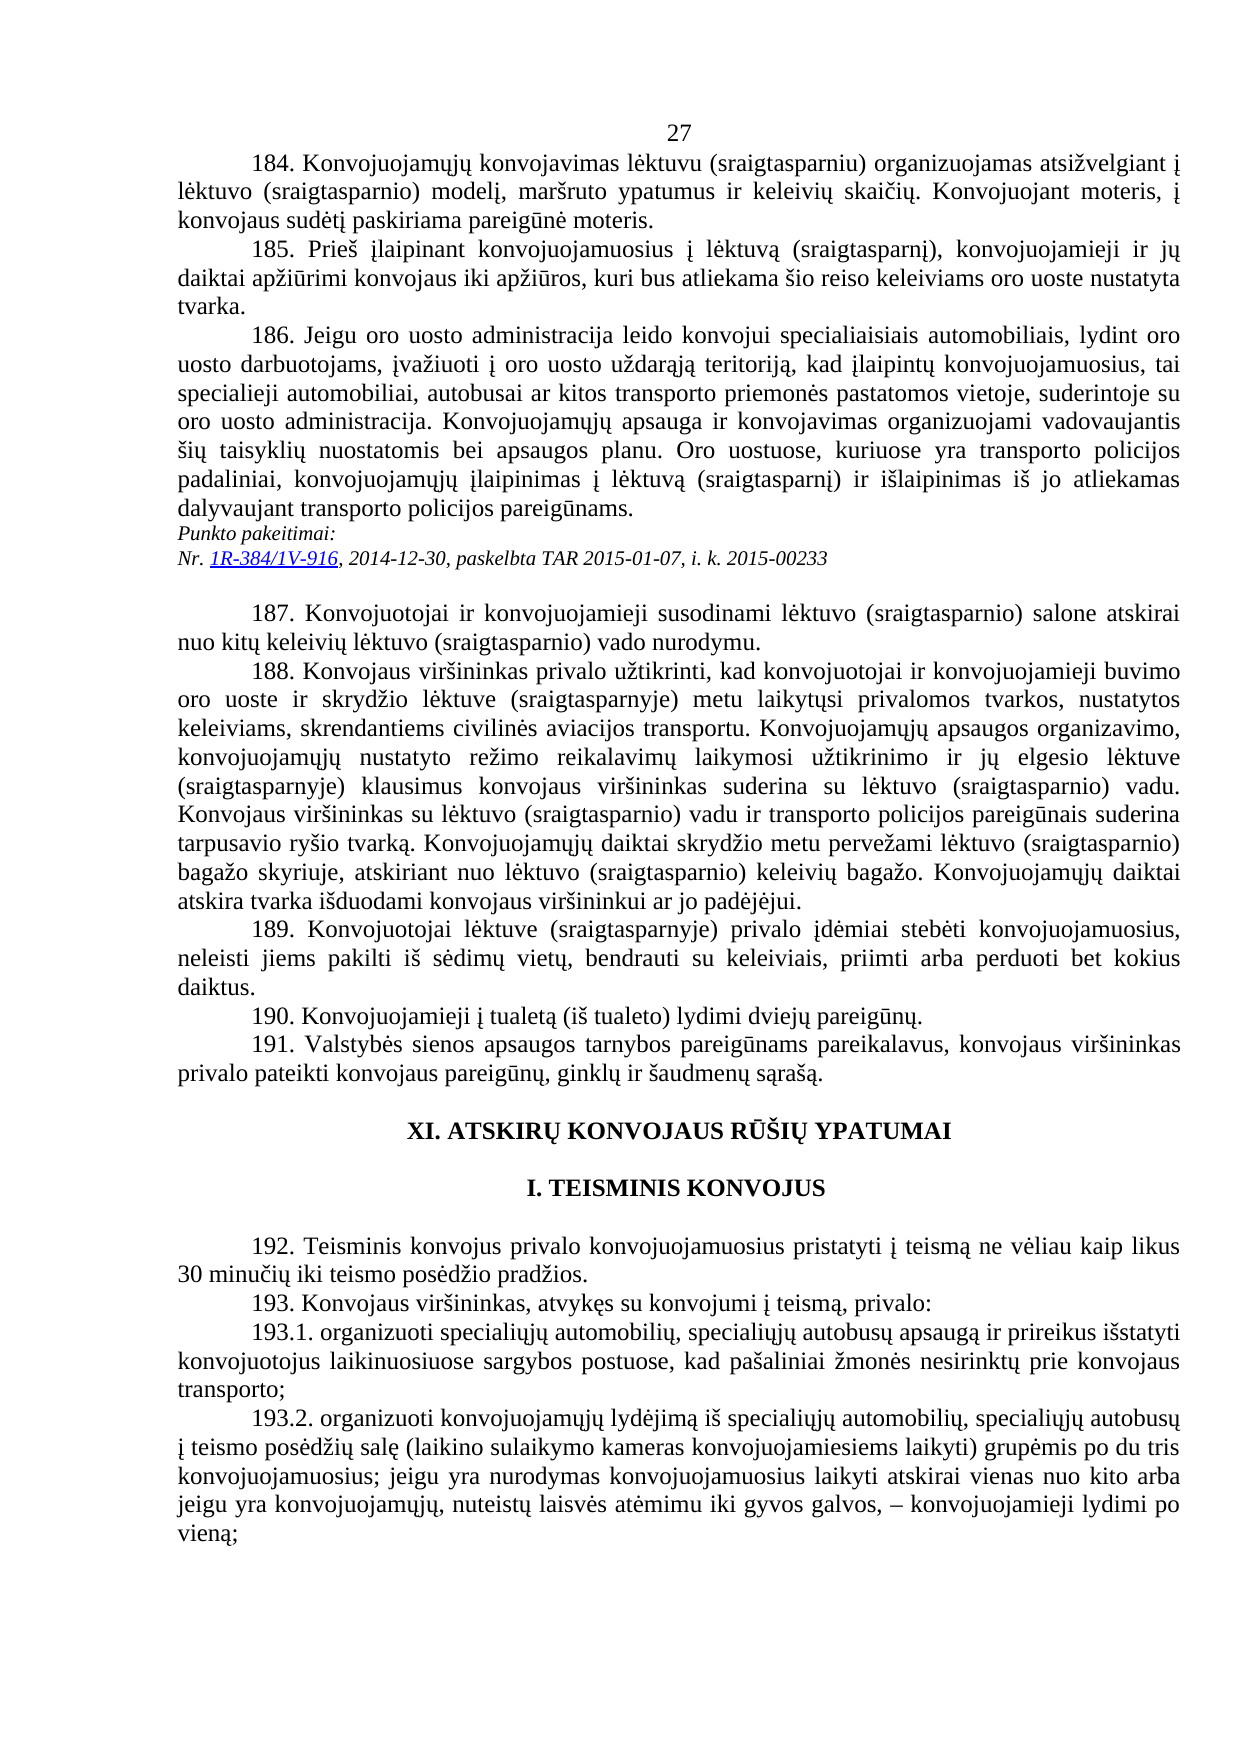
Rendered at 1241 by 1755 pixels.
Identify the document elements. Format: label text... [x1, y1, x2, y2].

text Punkto pakeitimai: [177, 521, 1181, 545]
text 190. Konvojuojamieji į tualetą (iš tualeto) lydimi dviejų pareigūnų. [177, 1001, 1181, 1029]
text 191. Valstybės sienos apsaugos tarnybos pareigūnams pareikalavus, konvojaus viršininkas privalo pateikti konvojaus pareigūnų, ginklų ir šaudmenų sąrašą. [177, 1029, 1181, 1087]
text XI. ATSKIRŲ KONVOJAUS RŪŠIŲ YPATUMAI [177, 1116, 1181, 1144]
text 186. Jeigu oro uosto administracija leido konvojui specialiaisiais automobiliais, lydint oro uosto darbuotojams, įvažiuoti į oro uosto uždarąją teritoriją, kad įlaipintų konvojuojamuosius, tai specialieji automobiliai, autobusai ar kitos transporto priemonės pastatomos vietoje, suderintoje su oro uosto administracija. Konvojuojamųjų apsauga ir konvojavimas organizuojami vadovaujantis šių taisyklių nuostatomis bei apsaugos planu. Oro uostuose, kuriuose yra transporto policijos padaliniai, konvojuojamųjų įlaipinimas į lėktuvą (sraigtasparnį) ir išlaipinimas iš jo atliekamas dalyvaujant transporto policijos pareigūnams. [177, 320, 1181, 521]
text 192. Teisminis konvojus privalo konvojuojamuosius pristatyti į teismą ne vėliau kaip likus 30 minučių iki teismo posėdžio pradžios. [177, 1231, 1181, 1288]
text 189. Konvojuotojai lėktuve (sraigtasparnyje) privalo įdėmiai stebėti konvojuojamuosius, neleisti jiems pakilti iš sėdimų vietų, bendrauti su keleiviais, priimti arba perduoti bet kokius daiktus. [177, 914, 1181, 1001]
text 193.2. organizuoti konvojuojamųjų lydėjimą iš specialiųjų automobilių, specialiųjų autobusų į teismo posėdžių salę (laikino sulaikymo kameras konvojuojamiesiems laikyti) grupėmis po du tris konvojuojamuosius; jeigu yra nurodymas konvojuojamuosius laikyti atskirai vienas nuo kito arba jeigu yra konvojuojamųjų, nuteistų laisvės atėmimu iki gyvos galvos, – konvojuojamieji lydimi po vieną; [177, 1403, 1181, 1547]
text 193. Konvojaus viršininkas, atvykęs su konvojumi į teismą, privalo: [177, 1288, 1181, 1317]
text 187. Konvojuotojai ir konvojuojamieji susodinami lėktuvo (sraigtasparnio) salone atskirai nuo kitų keleivių lėktuvo (sraigtasparnio) vado nurodymu. [177, 598, 1181, 656]
text Nr. 1R-384/1V-916, 2014-12-30, paskelbta TAR 2015-01-07, i. k. 2015-00233 [177, 545, 1181, 569]
text 188. Konvojaus viršininkas privalo užtikrinti, kad konvojuotojai ir konvojuojamieji buvimo oro uoste ir skrydžio lėktuve (sraigtasparnyje) metu laikytųsi privalomos tvarkos, nustatytos keleiviams, skrendantiems civilinės aviacijos transportu. Konvojuojamųjų apsaugos organizavimo, konvojuojamųjų nustatyto režimo reikalavimų laikymosi užtikrinimo ir jų elgesio lėktuve (sraigtasparnyje) klausimus konvojaus viršininkas suderina su lėktuvo (sraigtasparnio) vadu. Konvojaus viršininkas su lėktuvo (sraigtasparnio) vadu ir transporto policijos pareigūnais suderina tarpusavio ryšio tvarką. Konvojuojamųjų daiktai skrydžio metu pervežami lėktuvo (sraigtasparnio) bagažo skyriuje, atskiriant nuo lėktuvo (sraigtasparnio) keleivių bagažo. Konvojuojamųjų daiktai atskira tvarka išduodami konvojaus viršininkui ar jo padėjėjui. [177, 656, 1181, 914]
text 193.1. organizuoti specialiųjų automobilių, specialiųjų autobusų apsaugą ir prireikus išstatyti konvojuotojus laikinuosiuose sargybos postuose, kad pašaliniai žmonės nesirinktų prie konvojaus transporto; [177, 1317, 1181, 1403]
text 184. Konvojuojamųjų konvojavimas lėktuvu (sraigtasparniu) organizuojamas atsižvelgiant į lėktuvo (sraigtasparnio) modelį, maršruto ypatumus ir keleivių skaičių. Konvojuojant moteris, į konvojaus sudėtį paskiriama pareigūnė moteris. [177, 148, 1181, 234]
text I. TEISMINIS KONVOJUS [177, 1173, 1181, 1202]
text 185. Prieš įlaipinant konvojuojamuosius į lėktuvą (sraigtasparnį), konvojuojamieji ir jų daiktai apžiūrimi konvojaus iki apžiūros, kuri bus atliekama šio reiso keleiviams oro uoste nustatyta tvarka. [177, 234, 1181, 320]
